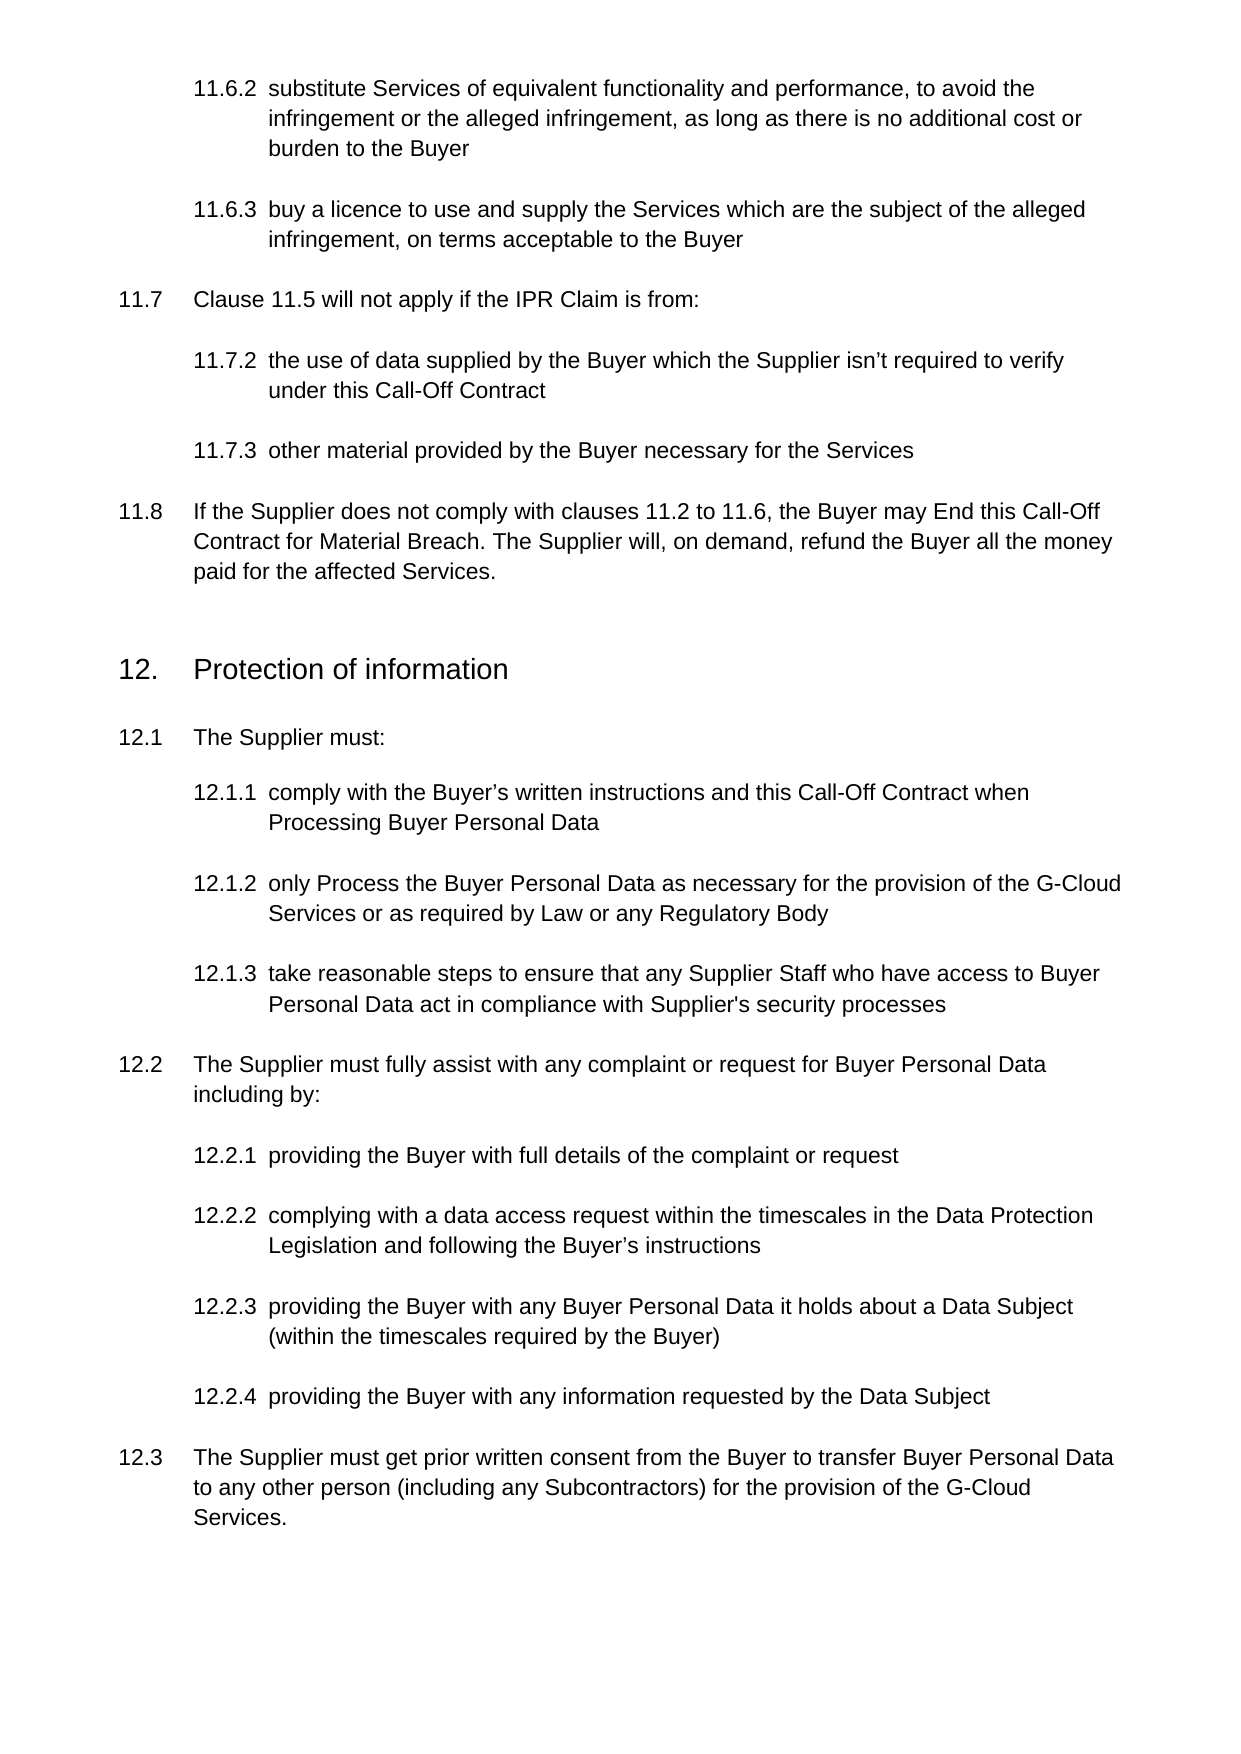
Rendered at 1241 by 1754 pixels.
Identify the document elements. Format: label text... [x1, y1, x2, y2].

text 12.1.1 comply with the Buyer’s written instructions and this Call-Off Contract when Processing Buyer Personal Data [193, 779, 1122, 836]
text 12.1.2 only Process the Buyer Personal Data as necessary for the provision of the G-Cloud Services or as required by Law or any Regulatory Body [193, 870, 1122, 926]
subtitle 12. Protection of information [118, 652, 1122, 686]
text 12.2.3 providing the Buyer with any Buyer Personal Data it holds about a Data Subject (within the timescales required by the Buyer) [193, 1293, 1122, 1349]
text 11.6.3 buy a licence to use and supply the Services which are the subject of the alleged infringement, on terms acceptable to the Buyer [193, 196, 1122, 252]
text 12.2 The Supplier must fully assist with any complaint or request for Buyer Personal Data including by: [118, 1051, 1122, 1108]
text 12.2.4 providing the Buyer with any information requested by the Data Subject [118, 1383, 1122, 1410]
text 11.7.2 the use of data supplied by the Buyer which the Supplier isn’t required to verify under this Call-Off Contract [193, 347, 1122, 403]
text 11.7 Clause 11.5 will not apply if the IPR Claim is from: [118, 286, 1122, 313]
text 12.2.1 providing the Buyer with full details of the complaint or request [118, 1142, 1122, 1168]
text 12.3 The Supplier must get prior written consent from the Buyer to transfer Buyer Personal Data to any other person (including any Subcontractors) for the provision of the G-Cloud Services. [118, 1444, 1122, 1531]
text 11.8 If the Supplier does not comply with clauses 11.2 to 11.6, the Buyer may End this Call-Off Contract for Material Breach. The Supplier will, on demand, refund the Buyer all the money paid for the affected Services. [118, 498, 1122, 585]
text 11.6.2 substitute Services of equivalent functionality and performance, to avoid the infringement or the alleged infringement, as long as there is no additional cost or burden to the Buyer [193, 75, 1122, 162]
text 12.1.3 take reasonable steps to ensure that any Supplier Staff who have access to Buyer Personal Data act in compliance with Supplier's security processes [193, 960, 1122, 1017]
text 12.1 The Supplier must: [118, 724, 1122, 750]
text 11.7.3 other material provided by the Buyer necessary for the Services [118, 437, 1122, 464]
text 12.2.2 complying with a data access request within the timescales in the Data Protection Legislation and following the Buyer’s instructions [193, 1202, 1122, 1259]
